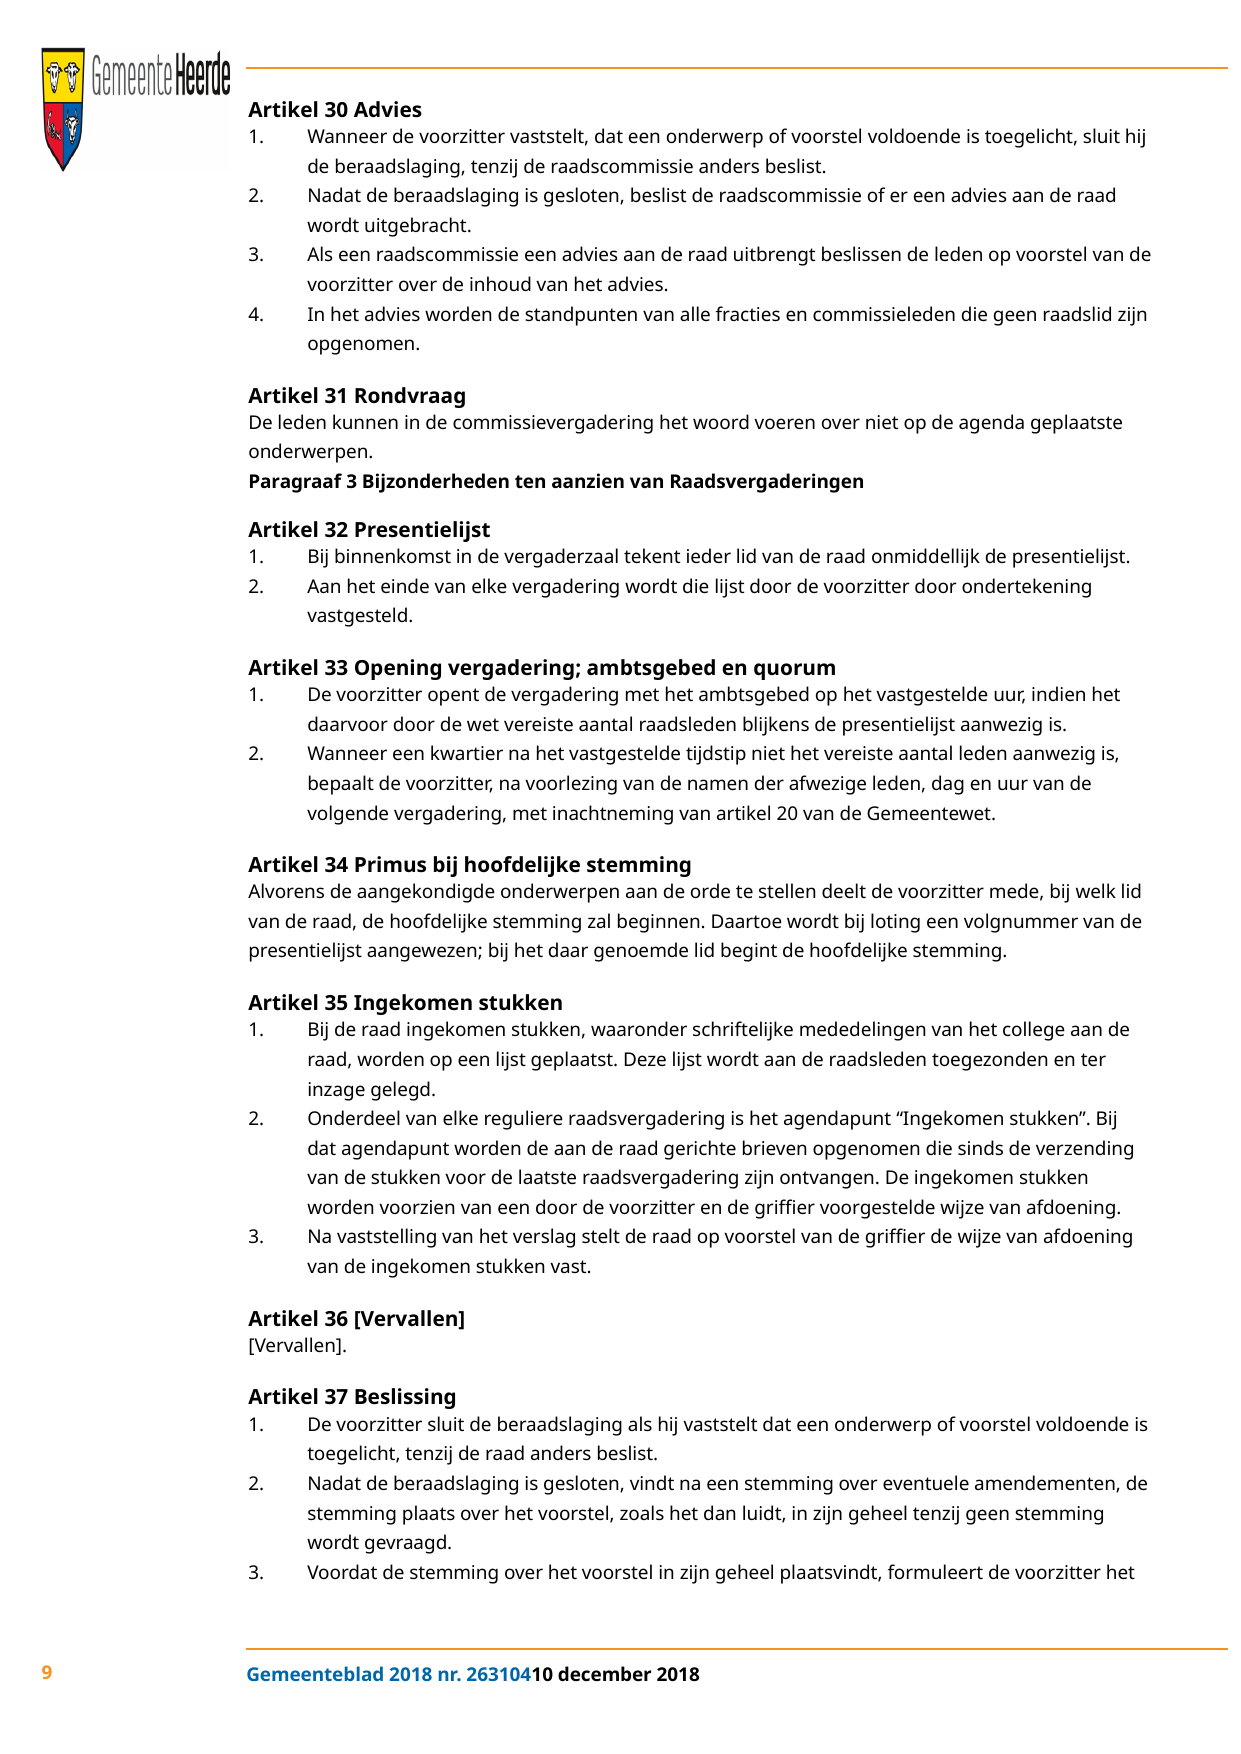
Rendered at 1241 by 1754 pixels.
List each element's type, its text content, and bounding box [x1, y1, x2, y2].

text Artikel 31 Rondvraag [248, 381, 1152, 409]
text Artikel 33 Opening vergadering; ambtsgebed en quorum [248, 653, 1152, 681]
list Na vaststelling van het verslag stelt de raad op voorstel van de griffier de wijze van afdoening van de ingekomen stukken vast. [248, 1224, 1152, 1279]
list De voorzitter opent de vergadering met het ambtsgebed op het vastgestelde uur, indien het daarvoor door de wet vereiste aantal raadsleden blijkens de presentielijst aanwezig is. [248, 681, 1152, 737]
text Alvorens de aangekondigde onderwerpen aan de orde te stellen deelt de voorzitter mede, bij welk lid van de raad, de hoofdelijke stemming zal beginnen. Daartoe wordt bij loting een volgnummer van de presentielijst aangewezen; bij het daar genoemde lid begint de hoofdelijke stemming. [248, 878, 1152, 963]
text [Vervallen]. [248, 1332, 1152, 1358]
list In het advies worden de standpunten van alle fracties en commissieleden die geen raadslid zijn opgenomen. [248, 301, 1152, 356]
text Paragraaf 3 Bijzonderheden ten aanzien van Raadsvergaderingen [248, 468, 1152, 494]
text De leden kunnen in de commissievergadering het woord voeren over niet op de agenda geplaatste onderwerpen. [248, 409, 1152, 464]
text Artikel 37 Beslissing [248, 1382, 1152, 1411]
list Bij binnenkomst in de vergaderzaal tekent ieder lid van de raad onmiddellijk de presentielijst. [248, 543, 1152, 569]
text Artikel 30 Advies [248, 95, 1152, 123]
list Nadat de beraadslaging is gesloten, vindt na een stemming over eventuele amendementen, de stemming plaats over het voorstel, zoals het dan luidt, in zijn geheel tenzij geen stemming wordt gevraagd. [248, 1470, 1152, 1555]
text Artikel 35 Ingekomen stukken [248, 988, 1152, 1017]
list Aan het einde van elke vergadering wordt die lijst door de voorzitter door ondertekening vastgesteld. [248, 573, 1152, 628]
list Bij de raad ingekomen stukken, waaronder schriftelijke mededelingen van het college aan de raad, worden op een lijst geplaatst. Deze lijst wordt aan de raadsleden toegezonden en ter inzage gelegd. [248, 1017, 1152, 1101]
picture [41, 47, 231, 172]
text Artikel 36 [Vervallen] [248, 1304, 1152, 1332]
list Nadat de beraadslaging is gesloten, beslist de raadscommissie of er een advies aan de raad wordt uitgebracht. [248, 182, 1152, 238]
list Wanneer een kwartier na het vastgestelde tijdstip niet het vereiste aantal leden aanwezig is, bepaalt de voorzitter, na voorlezing van de namen der afwezige leden, dag en uur van de volgende vergadering, met inachtneming van artikel 20 van de Gemeentewet. [248, 741, 1152, 825]
list Onderdeel van elke reguliere raadsvergadering is het agendapunt “Ingekomen stukken”. Bij dat agendapunt worden de aan de raad gerichte brieven opgenomen die sinds de verzending van de stukken voor de laatste raadsvergadering zijn ontvangen. De ingekomen stukken worden voorzien van een door de voorzitter en de griffier voorgestelde wijze van afdoening. [248, 1105, 1152, 1220]
list De voorzitter sluit de beraadslaging als hij vaststelt dat een onderwerp of voorstel voldoende is toegelicht, tenzij de raad anders beslist. [248, 1411, 1152, 1466]
list Voordat de stemming over het voorstel in zijn geheel plaatsvindt, formuleert de voorzitter het [248, 1559, 1152, 1584]
text Artikel 34 Primus bij hoofdelijke stemming [248, 850, 1152, 878]
list Als een raadscommissie een advies aan de raad uitbrengt beslissen de leden op voorstel van de voorzitter over de inhoud van het advies. [248, 242, 1152, 297]
list Wanneer de voorzitter vaststelt, dat een onderwerp of voorstel voldoende is toegelicht, sluit hij de beraadslaging, tenzij de raadscommissie anders beslist. [248, 123, 1152, 178]
text Artikel 32 Presentielijst [248, 515, 1152, 543]
